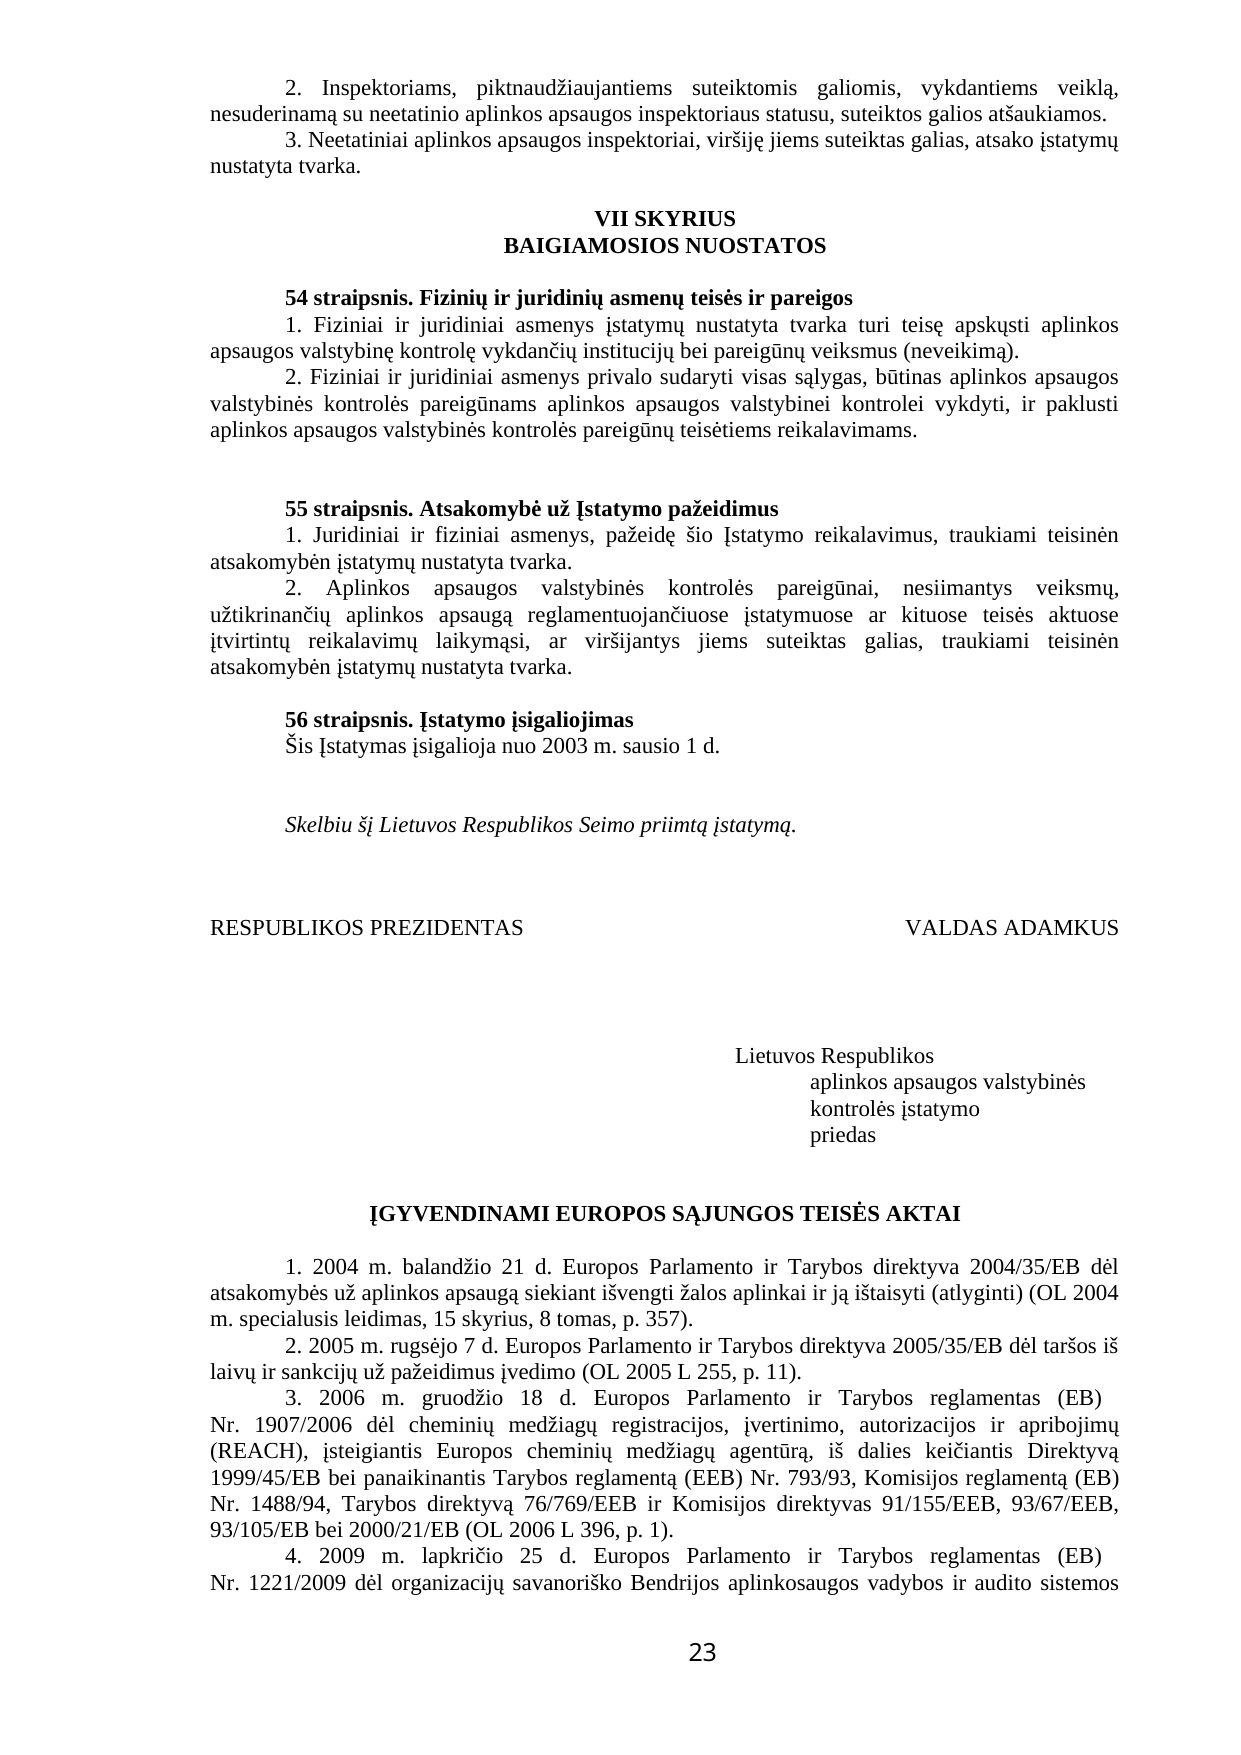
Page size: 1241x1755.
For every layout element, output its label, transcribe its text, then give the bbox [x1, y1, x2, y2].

text 1. Fiziniai ir juridiniai asmenys įstatymų nustatyta tvarka turi teisę apskųsti aplinkos apsaugos valstybinę kontrolę vykdančių institucijų bei pareigūnų veiksmus (neveikimą). [210, 311, 1120, 363]
text 2. Inspektoriams, piktnaudžiaujantiems suteiktomis galiomis, vykdantiems veiklą, nesuderinamą su neetatinio aplinkos apsaugos inspektoriaus statusu, suteiktos galios atšaukiamos. [210, 73, 1120, 126]
text 3. Neetatiniai aplinkos apsaugos inspektoriai, viršiję jiems suteiktas galias, atsako įstatymų nustatyta tvarka. [210, 126, 1120, 179]
text 1. Juridiniai ir fiziniai asmenys, pažeidę šio Įstatymo reikalavimus, traukiami teisinėn atsakomybėn įstatymų nustatyta tvarka. [210, 522, 1120, 574]
text 3. 2006 m. gruodžio 18 d. Europos Parlamento ir Tarybos reglamentas (EB) Nr. 1907/2006 dėl cheminių medžiagų registracijos, įvertinimo, autorizacijos ir apribojimų (REACH), įsteigiantis Europos cheminių medžiagų agentūrą, iš dalies keičiantis Direktyvą 1999/45/EB bei panaikinantis Tarybos reglamentą (EEB) Nr. 793/93, Komisijos reglamentą (EB) Nr. 1488/94, Tarybos direktyvą 76/769/EEB ir Komisijos direktyvas 91/155/EEB, 93/67/EEB, 93/105/EB bei 2000/21/EB (OL 2006 L 396, p. 1). [210, 1384, 1120, 1543]
text RESPUBLIKOS PREZIDENTAS VALDAS ADAMKUS [210, 914, 1120, 941]
text 2. Fiziniai ir juridiniai asmenys privalo sudaryti visas sąlygas, būtinas aplinkos apsaugos valstybinės kontrolės pareigūnams aplinkos apsaugos valstybinei kontrolei vykdyti, ir paklusti aplinkos apsaugos valstybinės kontrolės pareigūnų teisėtiems reikalavimams. [210, 363, 1120, 442]
text Šis Įstatymas įsigalioja nuo 2003 m. sausio 1 d. [210, 732, 1120, 759]
subtitle ĮGYVENDINAMI EUROPOS SĄJUNGOS TEISĖS AKTAI [210, 1200, 1120, 1226]
text 2. Aplinkos apsaugos valstybinės kontrolės pareigūnai, nesiimantys veiksmų, užtikrinančių aplinkos apsaugą reglamentuojančiuose įstatymuose ar kituose teisės aktuose įtvirtintų reikalavimų laikymąsi, ar viršijantys jiems suteiktas galias, traukiami teisinėn atsakomybėn įstatymų nustatyta tvarka. [210, 574, 1120, 680]
text kontrolės įstatymo [210, 1094, 1120, 1121]
text 4. 2009 m. lapkričio 25 d. Europos Parlamento ir Tarybos reglamentas (EB) Nr. 1221/2009 dėl organizacijų savanoriško Bendrijos aplinkosaugos vadybos ir audito sistemos [210, 1543, 1120, 1595]
text 55 straipsnis. Atsakomybė už Įstatymo pažeidimus [210, 495, 1120, 522]
text Lietuvos Respublikos [735, 1042, 1120, 1068]
text 1. 2004 m. balandžio 21 d. Europos Parlamento ir Tarybos direktyva 2004/35/EB dėl atsakomybės už aplinkos apsaugą siekiant išvengti žalos aplinkai ir ją ištaisyti (atlyginti) (OL 2004 m. specialusis leidimas, 15 skyrius, 8 tomas, p. 357). [210, 1253, 1120, 1332]
text 2. 2005 m. rugsėjo 7 d. Europos Parlamento ir Tarybos direktyva 2005/35/EB dėl taršos iš laivų ir sankcijų už pažeidimus įvedimo (OL 2005 L 255, p. 11). [210, 1332, 1120, 1384]
text 56 straipsnis. Įstatymo įsigaliojimas [210, 706, 1120, 732]
text Skelbiu šį Lietuvos Respublikos Seimo priimtą įstatymą. [210, 811, 1120, 838]
subtitle VII SKYRIUS [210, 205, 1120, 232]
text aplinkos apsaugos valstybinės [210, 1068, 1120, 1094]
text priedas [210, 1121, 1120, 1147]
text 54 straipsnis. Fizinių ir juridinių asmenų teisės ir pareigos [210, 284, 1120, 311]
subtitle BAIGIAMOSIOS NUOSTATOS [210, 232, 1120, 258]
